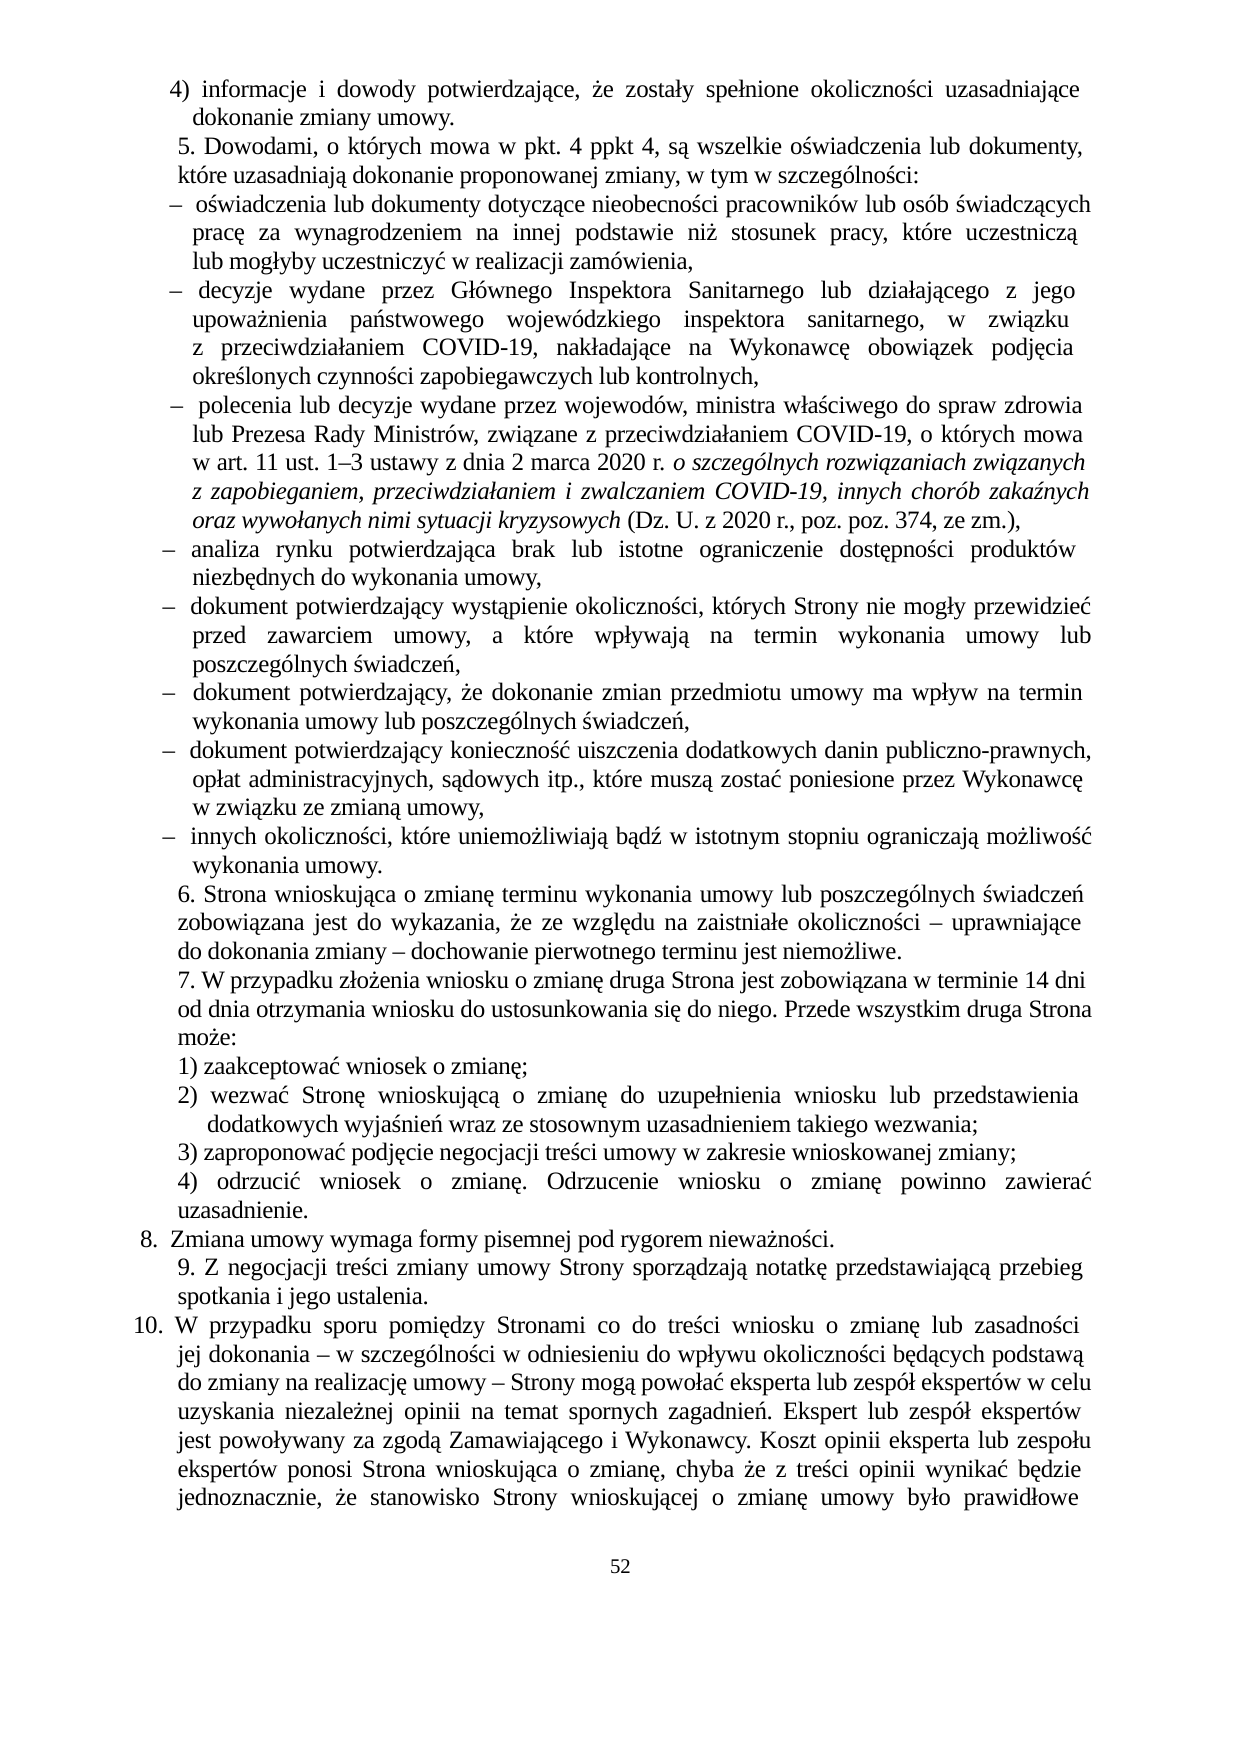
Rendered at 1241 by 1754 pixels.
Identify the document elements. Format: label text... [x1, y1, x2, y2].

text – dokument potwierdzający, że dokonanie zmian przedmiotu umowy ma wpływ na termin wykonania umowy lub poszczególnych świadczeń, [162, 677, 1092, 735]
text – analiza rynku potwierdzająca brak lub istotne ograniczenie dostępności produktów niezbędnych do wykonania umowy, [162, 534, 1092, 591]
text – dokument potwierdzający konieczność uiszczenia dodatkowych danin publiczno-prawnych, opłat administracyjnych, sądowych itp., które muszą zostać poniesione przez Wykonawcę w związku ze zmianą umowy, [162, 735, 1092, 821]
text 10. W przypadku sporu pomiędzy Stronami co do treści wniosku o zmianę lub zasadności jej dokonania – w szczególności w odniesieniu do wpływu okoliczności będących podstawą do zmiany na realizację umowy – Strony mogą powołać eksperta lub zespół ekspertów w celu uzyskania niezależnej opinii na temat spornych zagadnień. Ekspert lub zespół ekspertów jest powoływany za zgodą Zamawiającego i Wykonawcy. Koszt opinii eksperta lub zespołu ekspertów ponosi Strona wnioskująca o zmianę, chyba że z treści opinii wynikać będzie jednoznacznie, że stanowisko Strony wnioskującej o zmianę umowy było prawidłowe [133, 1310, 1092, 1511]
text 4) informacje i dowody potwierdzające, że zostały spełnione okoliczności uzasadniające dokonanie zmiany umowy. [169, 74, 1092, 131]
text – dokument potwierdzający wystąpienie okoliczności, których Strony nie mogły przewidzieć przed zawarciem umowy, a które wpływają na termin wykonania umowy lub poszczególnych świadczeń, [162, 591, 1092, 677]
text 2) wezwać Stronę wnioskującą o zmianę do uzupełnienia wniosku lub przedstawienia dodatkowych wyjaśnień wraz ze stosownym uzasadnieniem takiego wezwania; [177, 1080, 1092, 1137]
text 3) zaproponować podjęcie negocjacji treści umowy w zakresie wnioskowanej zmiany; [177, 1137, 1092, 1166]
text – innych okoliczności, które uniemożliwiają bądź w istotnym stopniu ograniczają możliwość wykonania umowy. [162, 821, 1092, 879]
text 6. Strona wnioskująca o zmianę terminu wykonania umowy lub poszczególnych świadczeń zobowiązana jest do wykazania, że ze względu na zaistniałe okoliczności – uprawniające do dokonania zmiany – dochowanie pierwotnego terminu jest niemożliwe. [177, 879, 1092, 965]
text 9. Z negocjacji treści zmiany umowy Strony sporządzają notatkę przedstawiającą przebieg spotkania i jego ustalenia. [177, 1252, 1092, 1310]
text 7. W przypadku złożenia wniosku o zmianę druga Strona jest zobowiązana w terminie 14 dni od dnia otrzymania wniosku do ustosunkowania się do niego. Przede wszystkim druga Strona może: [177, 965, 1092, 1051]
text 8. Zmiana umowy wymaga formy pisemnej pod rygorem nieważności. [140, 1224, 1092, 1252]
text – polecenia lub decyzje wydane przez wojewodów, ministra właściwego do spraw zdrowia lub Prezesa Rady Ministrów, związane z przeciwdziałaniem COVID-19, o których mowa w art. 11 ust. 1–3 ustawy z dnia 2 marca 2020 r. o szczególnych rozwiązaniach związanych z zapobieganiem, przeciwdziałaniem i zwalczaniem COVID-19, innych chorób zakaźnych oraz wywołanych nimi sytuacji kryzysowych (Dz. U. z 2020 r., poz. poz. 374, ze zm.), [162, 390, 1092, 534]
text – oświadczenia lub dokumenty dotyczące nieobecności pracowników lub osób świadczących pracę za wynagrodzeniem na innej podstawie niż stosunek pracy, które uczestniczą lub mogłyby uczestniczyć w realizacji zamówienia, [169, 189, 1092, 275]
text 4) odrzucić wniosek o zmianę. Odrzucenie wniosku o zmianę powinno zawierać uzasadnienie. [177, 1166, 1092, 1224]
text – decyzje wydane przez Głównego Inspektora Sanitarnego lub działającego z jego upoważnienia państwowego wojewódzkiego inspektora sanitarnego, w związku z przeciwdziałaniem COVID-19, nakładające na Wykonawcę obowiązek podjęcia określonych czynności zapobiegawczych lub kontrolnych, [169, 275, 1092, 390]
text 5. Dowodami, o których mowa w pkt. 4 ppkt 4, są wszelkie oświadczenia lub dokumenty, które uzasadniają dokonanie proponowanej zmiany, w tym w szczególności: [177, 131, 1092, 189]
text 1) zaakceptować wniosek o zmianę; [177, 1051, 1092, 1080]
